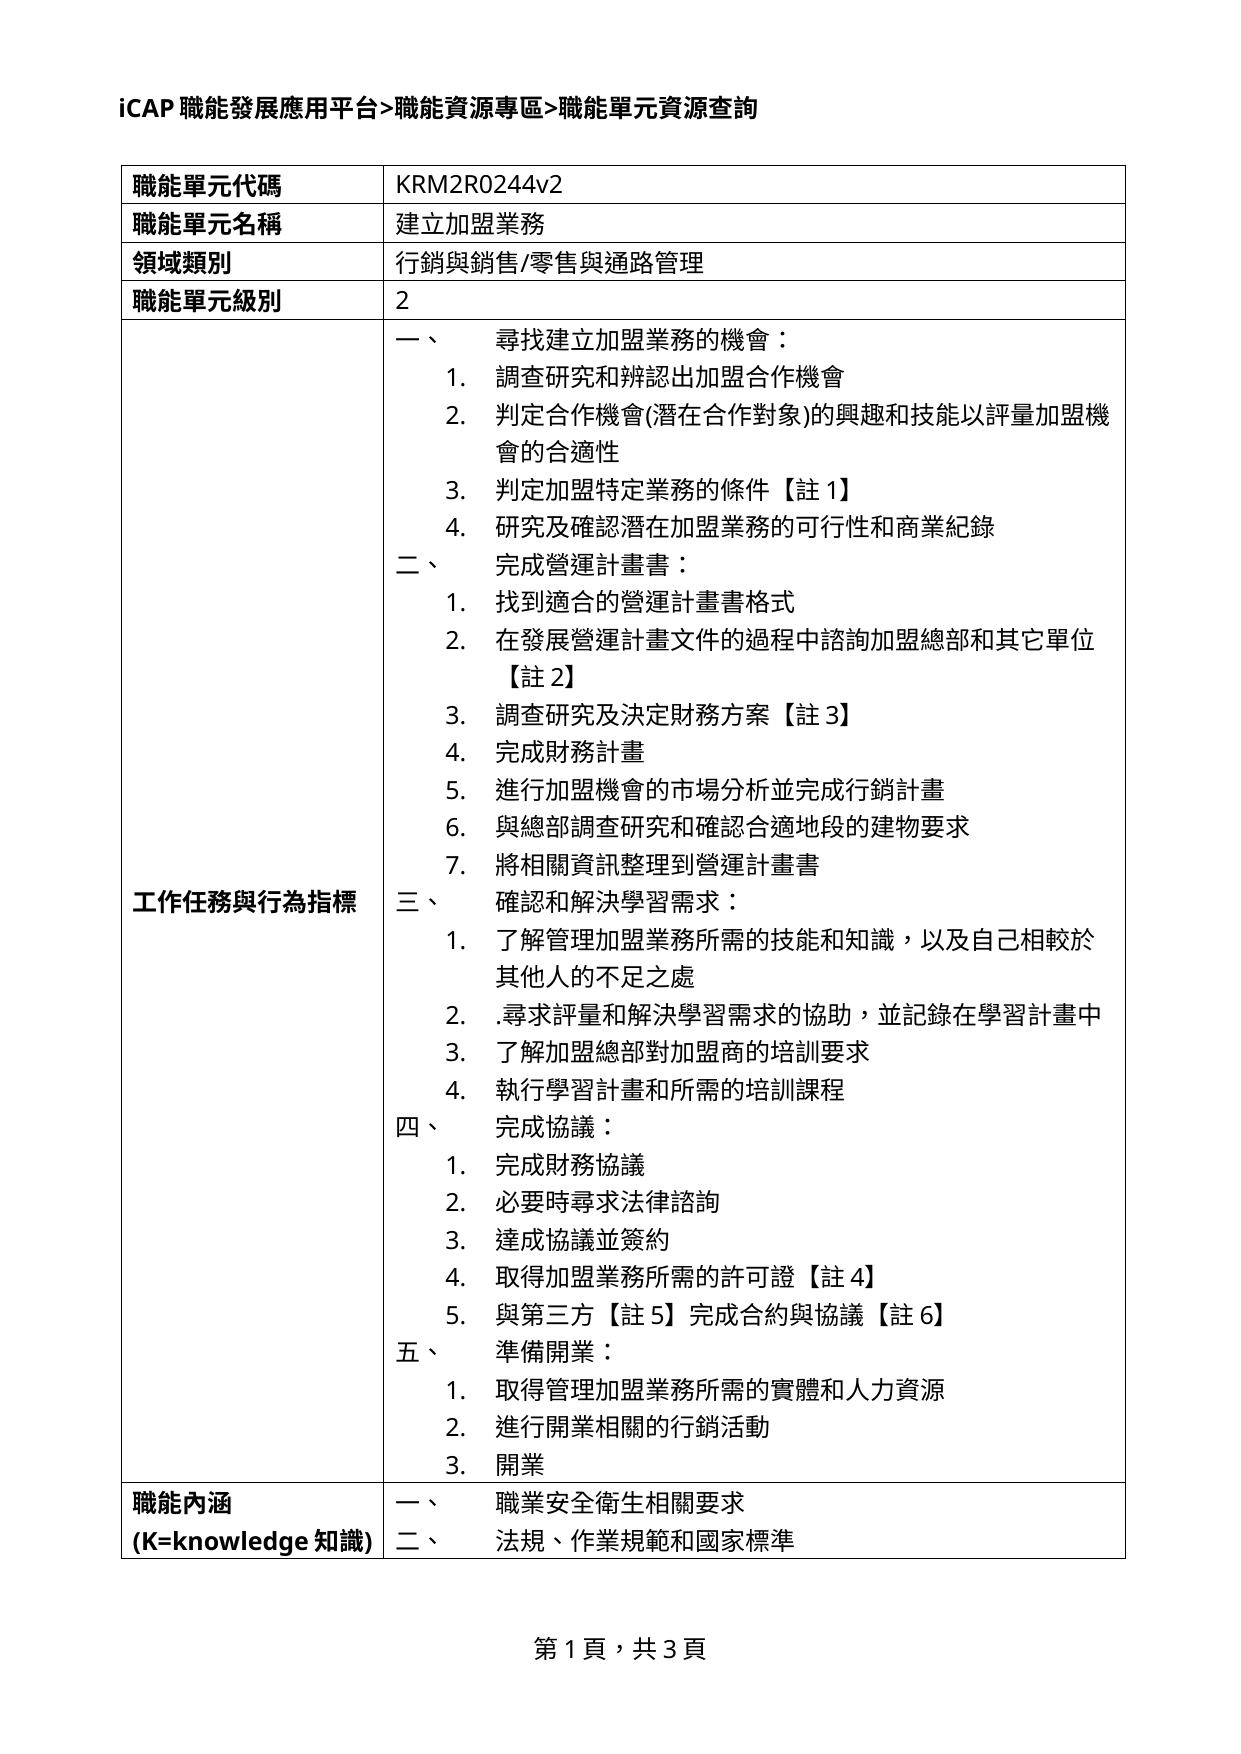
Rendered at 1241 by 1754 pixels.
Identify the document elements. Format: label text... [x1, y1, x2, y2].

table_cell 職能內涵 (K=knowledge知識) [122, 1483, 383, 1558]
table_cell 職能單元名稱 [122, 204, 383, 242]
table_cell 職業安全衛生相關要求 法規、作業規範和國家標準 加盟協議所載的加盟商義務 [384, 1483, 1125, 1558]
table_cell 工作任務與行為指標 [122, 320, 383, 1482]
table_header KRM2R0244v2 [384, 166, 1125, 203]
table_cell 2 [384, 281, 1125, 319]
table_cell 尋找建立加盟業務的機會： 調查研究和辨認出加盟合作機會 判定合作機會(潛在合作對象)的興趣和技能以評量加盟機會的合適性 判定加盟特定業務的條件【註1】 研究及確認潛在加盟業務的可行性和商業紀錄 完成營運計畫書： 找到適合的營運計畫書格式 在發展營運計畫文件的過程中諮詢加盟總部和其它單位【註2】 調查研究及決定財務方案【註3】 完成財務計畫 進行加盟機會的市場分析並完成行銷計畫 與總部調查研究和確認合適地段的建物要求 將相關資訊整理到營運計畫書 確認和解決學習需求： 了解管理加盟業務所需的技能和知識，以及自己相較於其他人的不足之處 .尋求評量和解決學習需求的協助，並記錄在學習計畫中 了解加盟總部對加盟商的培訓要求 執行學習計畫和所需的培訓課程 完成協議： 完成財務協議 必要時尋求法律諮詢 達成協議並簽約 取得加盟業務所需的許可證【註4】 與第三方【註5】完成合約與協議【註6】 準備開業： 取得管理加盟業務所需的實體和人力資源 進行開業相關的行銷活動 開業 [384, 320, 1125, 1482]
table_cell 建立加盟業務 [384, 204, 1125, 242]
table_cell 領域類別 [122, 243, 383, 280]
table_cell 行銷與銷售/零售與通路管理 [384, 243, 1125, 280]
table_cell 職能單元級別 [122, 281, 383, 319]
table_header 職能單元代碼 [122, 166, 383, 203]
